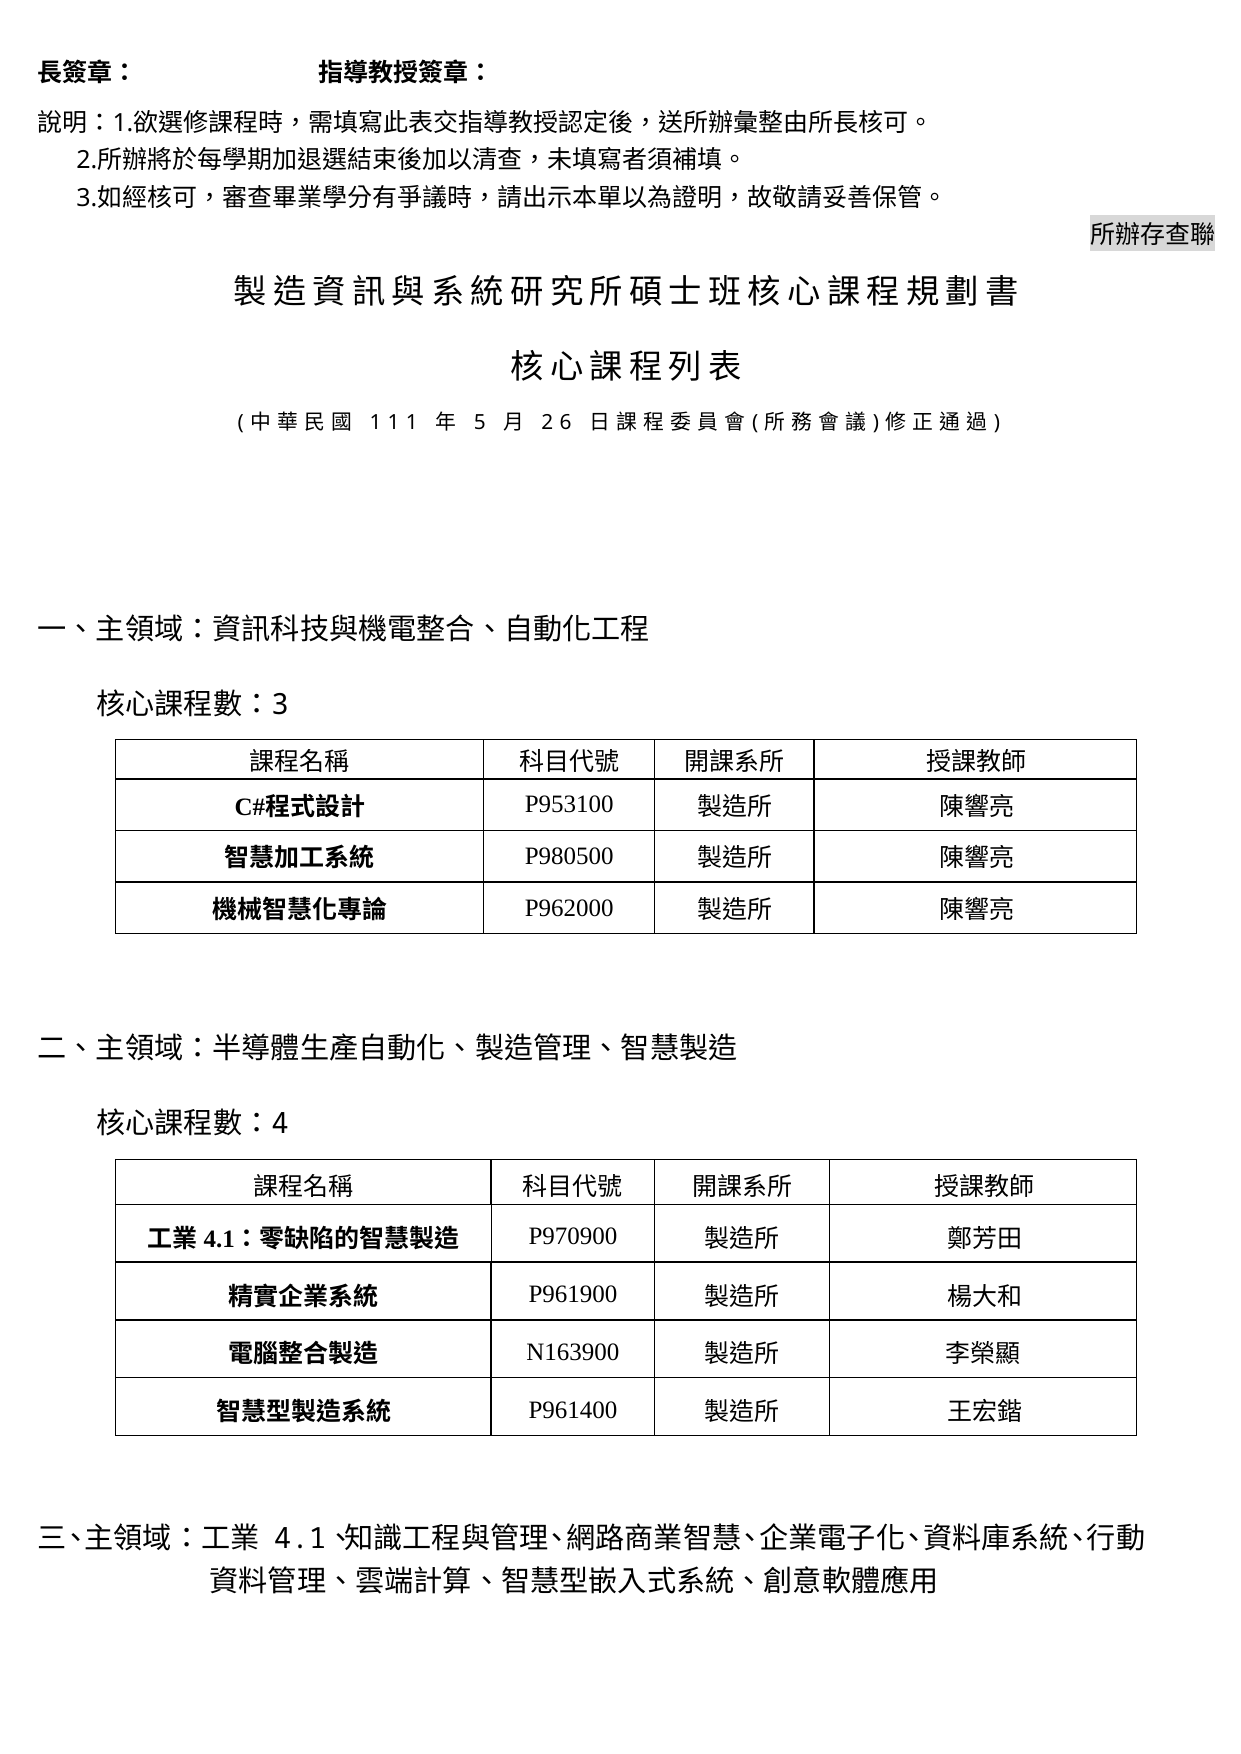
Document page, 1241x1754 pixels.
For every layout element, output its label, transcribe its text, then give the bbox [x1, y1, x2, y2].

table_header 授課教師 [830, 1160, 1136, 1203]
text (中華民國 111 年 5 月 26 日課程委員會(所務會議)修正通過) [37, 402, 1215, 439]
table_header 開課系所 [655, 1160, 829, 1203]
table_cell P980500 [484, 831, 654, 881]
table_cell 智慧型製造系統 [116, 1378, 490, 1435]
table_header 授課教師 [815, 740, 1136, 778]
table_cell 李榮顯 [830, 1321, 1136, 1377]
table_cell P961900 [492, 1263, 654, 1319]
table_header 課程名稱 [116, 1160, 490, 1203]
text 一、主領域：資訊科技與機電整合、自動化工程 [37, 589, 1215, 664]
table_header 課程名稱 [116, 740, 483, 778]
table_header 科目代號 [492, 1160, 654, 1203]
table_cell P953100 [484, 780, 654, 829]
text 三、主領域：工業 4.1、知識工程與管理、網路商業智慧、企業電子化、資料庫系統、行動資料管理、雲端計算、智慧型嵌入式系統、創意軟體應用 [37, 1515, 1145, 1600]
table_header 開課系所 [655, 740, 813, 778]
table_cell 王宏鍇 [830, 1378, 1136, 1435]
table_cell 陳響亮 [815, 883, 1136, 933]
table_cell 鄭芳田 [830, 1205, 1136, 1261]
table_header 科目代號 [484, 740, 654, 778]
table_cell 製造所 [655, 1378, 829, 1435]
text 製造資訊與系統研究所碩士班核心課程規劃書 [37, 252, 1215, 327]
table_cell 製造所 [655, 1205, 829, 1261]
table_cell C#程式設計 [116, 780, 483, 829]
table_cell 陳響亮 [815, 780, 1136, 829]
table_cell N163900 [492, 1321, 654, 1377]
table_cell 陳響亮 [815, 831, 1136, 881]
text 所辦存查聯 [37, 214, 1215, 252]
text 核心課程數：4 [37, 1084, 1215, 1159]
text 核心課程列表 [37, 327, 1215, 402]
table_cell 製造所 [655, 883, 813, 933]
table_cell P961400 [492, 1378, 654, 1435]
table_cell 電腦整合製造 [116, 1321, 490, 1377]
table_cell P970900 [492, 1205, 654, 1261]
text 2.所辦將於每學期加退選結束後加以清查，未填寫者須補填。 [37, 139, 1215, 177]
table_cell 製造所 [655, 831, 813, 881]
text 說明：1.欲選修課程時，需填寫此表交指導教授認定後，送所辦彙整由所長核可。 [37, 102, 1215, 139]
text 長簽章： 指導教授簽章： [37, 52, 1215, 89]
text 核心課程數：3 [37, 664, 1215, 739]
table_cell 製造所 [655, 1263, 829, 1319]
text 3.如經核可，審查畢業學分有爭議時，請出示本單以為證明，故敬請妥善保管。 [37, 177, 1215, 214]
table_cell P962000 [484, 883, 654, 933]
table_cell 製造所 [655, 1321, 829, 1377]
text 二、主領域：半導體生產自動化、製造管理、智慧製造 [37, 1009, 1215, 1084]
table_cell 製造所 [655, 780, 813, 829]
table_cell 精實企業系統 [116, 1263, 490, 1319]
table_cell 智慧加工系統 [116, 831, 483, 881]
table_cell 工業 4.1：零缺陷的智慧製造 [116, 1205, 491, 1261]
table_cell 楊大和 [830, 1263, 1136, 1319]
table_cell 機械智慧化專論 [116, 883, 483, 933]
